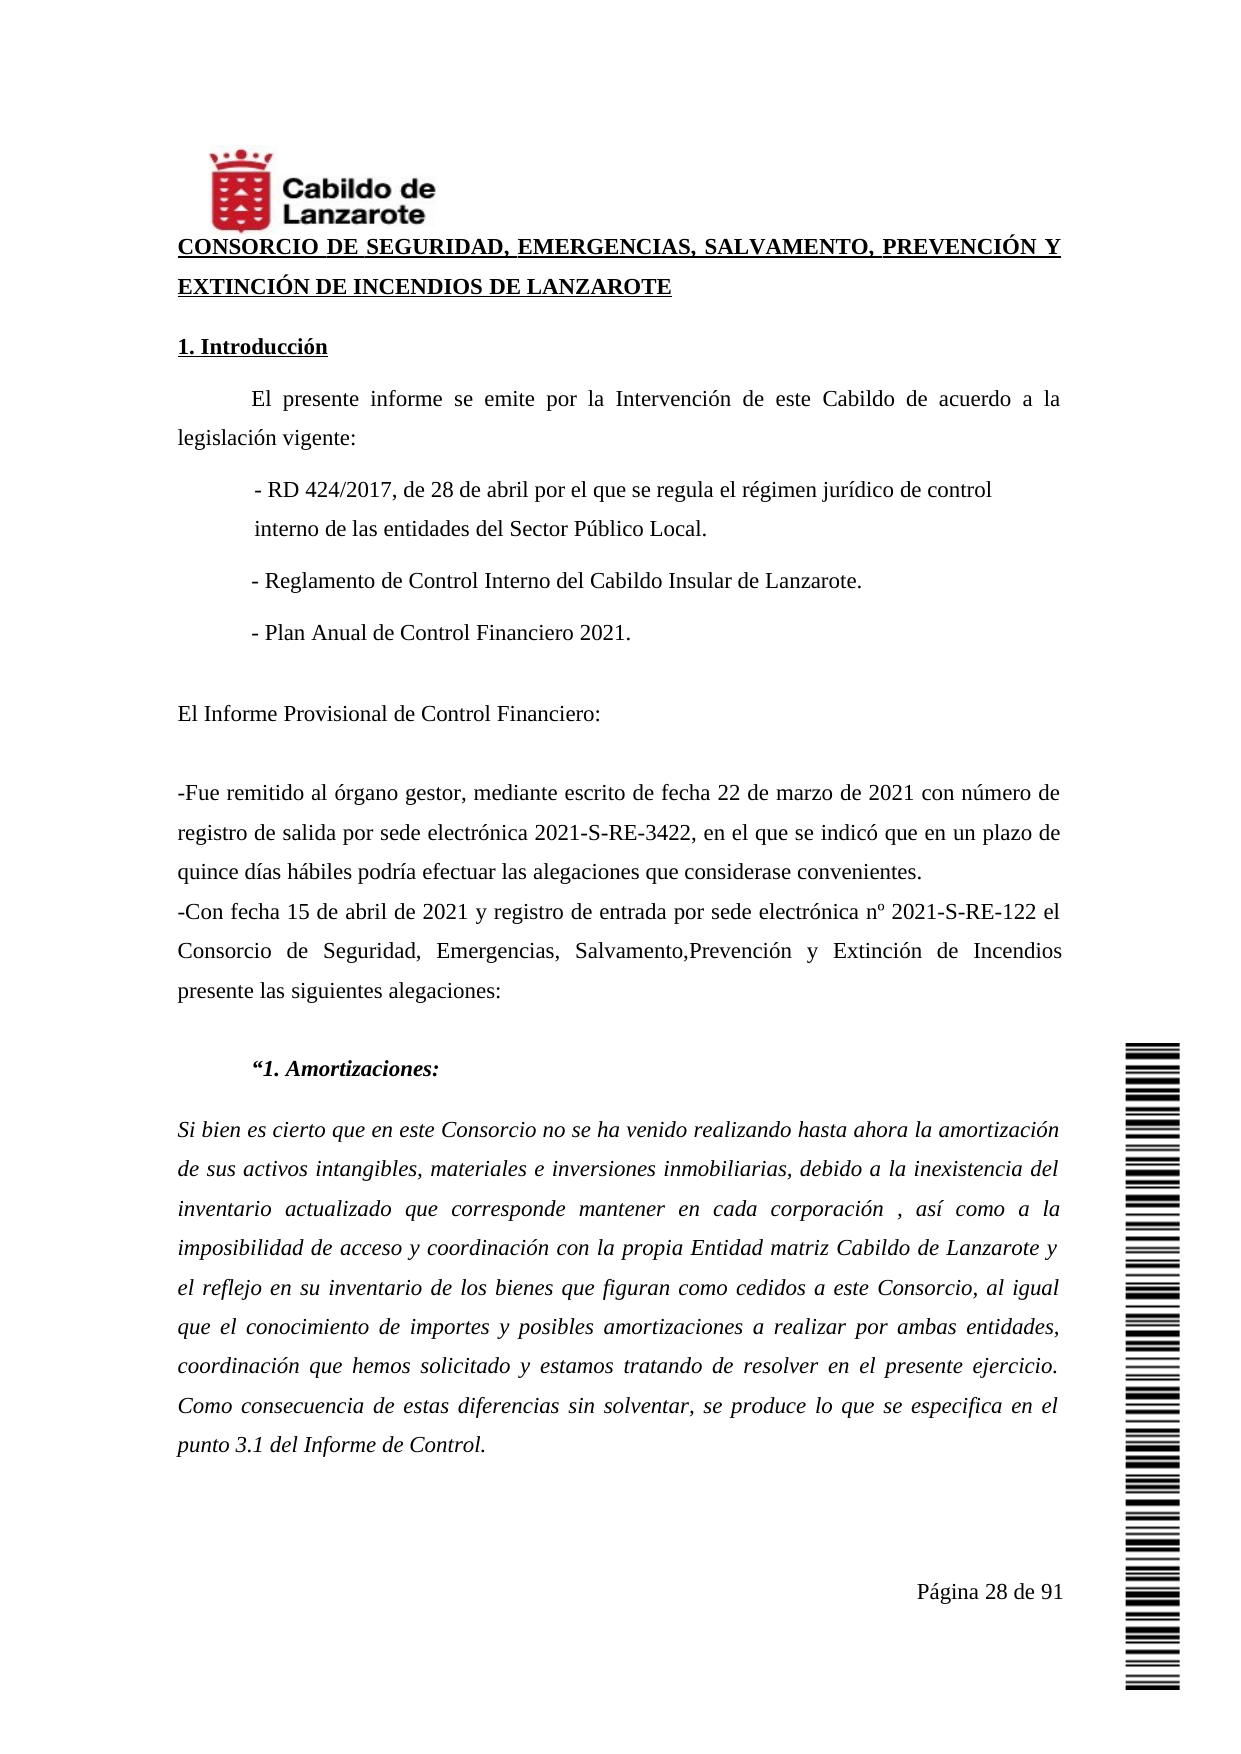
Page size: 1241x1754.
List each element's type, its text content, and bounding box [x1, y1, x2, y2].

list Plan Anual de Control Financiero 2021. [251, 619, 1192, 645]
text CONSORCIO DE SEGURIDAD, EMERGENCIAS, SALVAMENTO, PREVENCIÓN Y EXTINCIÓN DE INCENDIOS DE LANZAROTE [177, 233, 1068, 299]
text Si bien es cierto que en este Consorcio no se ha venido realizando hasta ahora la amortización de sus activos intangibles, materiales e inversiones inmobiliarias, debido a la inexistencia del inventario actualizado que corresponde mantener en cada corporación , así como a la imposibilidad de acceso y coordinación con la propia Entidad matriz Cabildo de Lanzarote y el reflejo en su inventario de los bienes que figuran como cedidos a este Consorcio, al igual que el conocimiento de importes y posibles amortizaciones a realizar por ambas entidades, coordinación que hemos solicitado y estamos tratando de resolver en el presente ejercicio. Como consecuencia de estas diferencias sin solventar, se produce lo que se especifica en el punto 3.1 del Informe de Control. [177, 1116, 1060, 1458]
picture [1125, 1043, 1180, 1690]
list Reglamento de Control Interno del Cabildo Insular de Lanzarote. [251, 567, 1192, 593]
subtitle “1. Amortizaciones: [251, 1055, 1125, 1082]
picture [208, 145, 437, 234]
list Introducción [177, 333, 1192, 359]
text El presente informe se emite por la Intervención de este Cabildo de acuerdo a la legislación vigente: [177, 385, 1068, 450]
text Página 28 de 91 [167, 1578, 1064, 1604]
text El Informe Provisional de Control Financiero: [177, 700, 1192, 727]
list RD 424/2017, de 28 de abril por el que se regula el régimen jurídico de control interno de las entidades del Sector Público Local. [254, 476, 1062, 541]
text -Con fecha 15 de abril de 2021 y registro de entrada por sede electrónica nº 2021-S-RE-122 el Consorcio de Seguridad, Emergencias, Salvamento,Prevención y Extinción de Incendios presente las siguientes alegaciones: [177, 898, 1062, 1003]
text -Fue remitido al órgano gestor, mediante escrito de fecha 22 de marzo de 2021 con número de registro de salida por sede electrónica 2021-S-RE-3422, en el que se indicó que en un plazo de quince días hábiles podría efectuar las alegaciones que considerase convenientes. [177, 779, 1062, 884]
